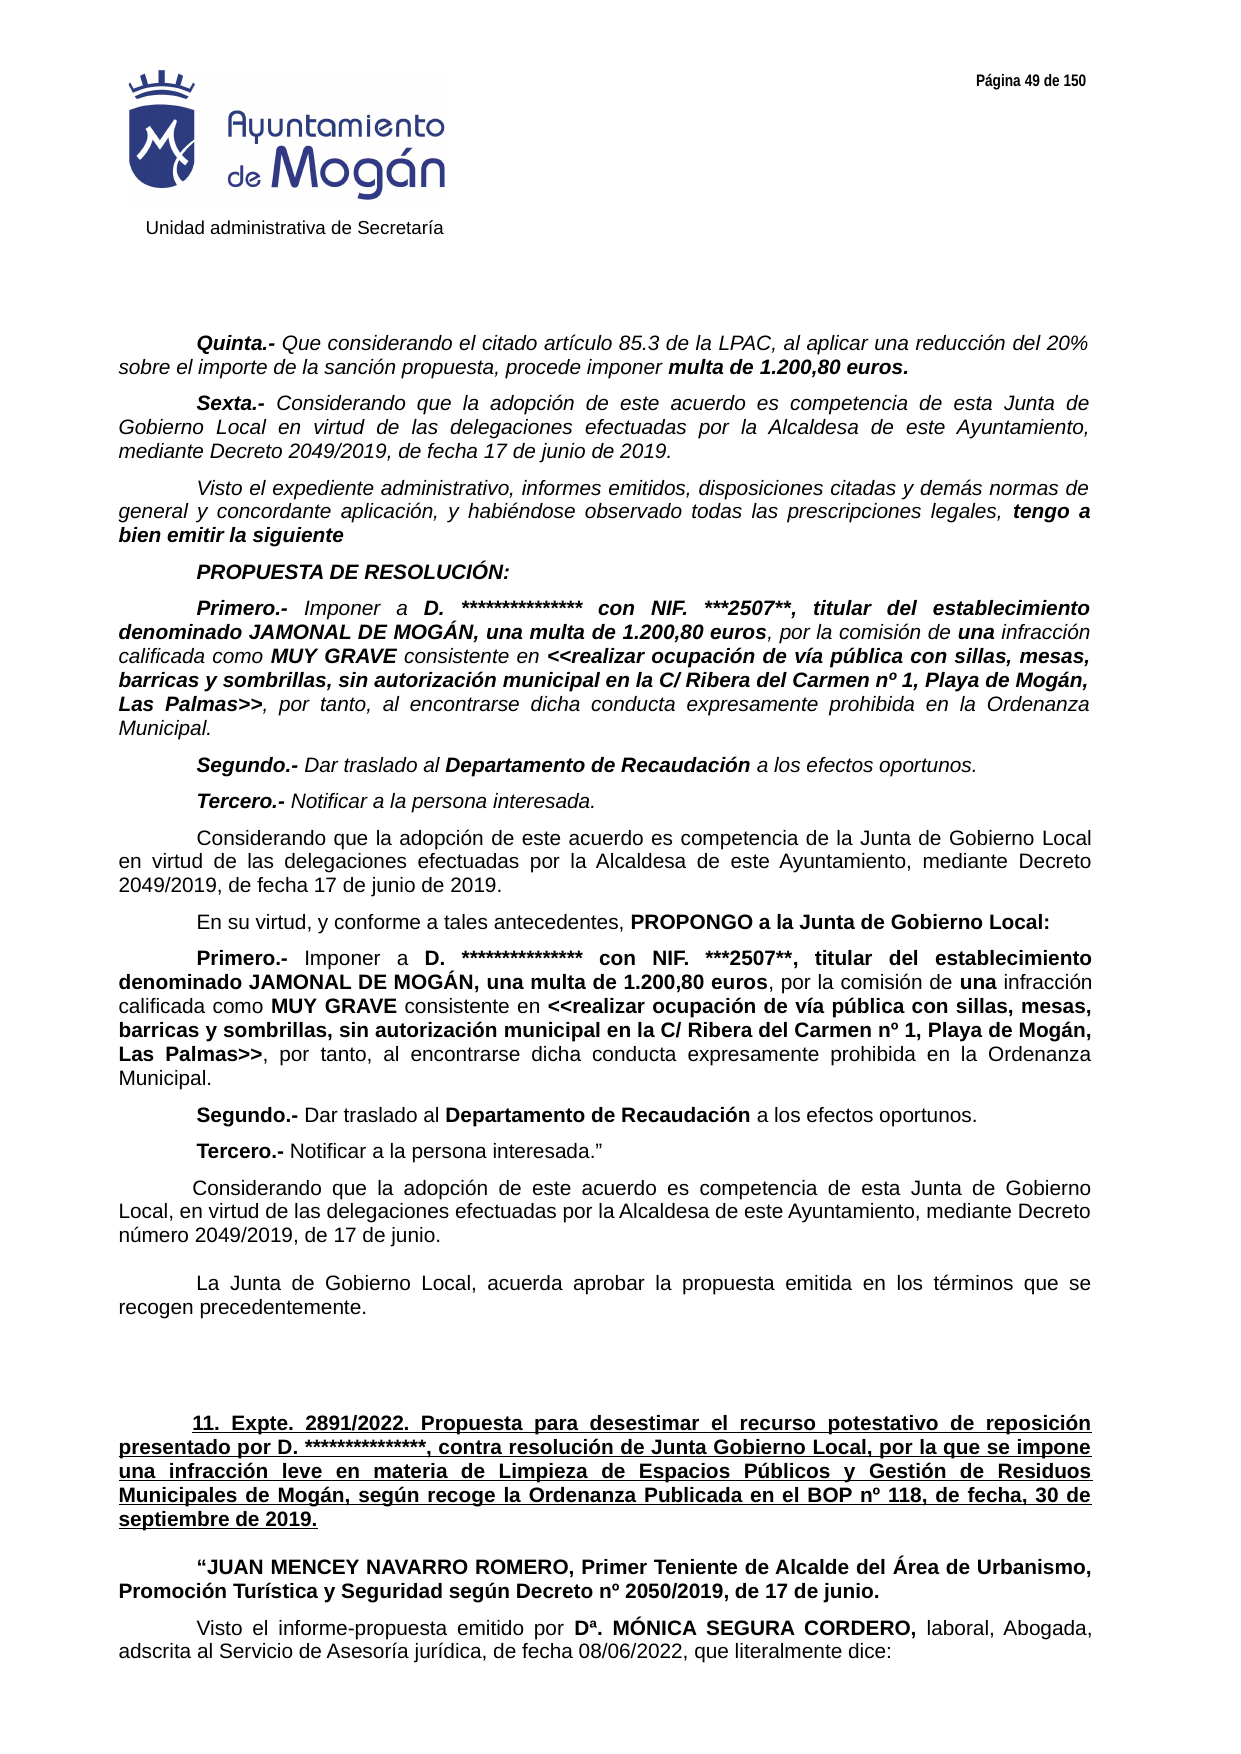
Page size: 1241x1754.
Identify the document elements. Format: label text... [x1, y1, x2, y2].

text Visto el informe-propuesta emitido por Dª. MÓNICA SEGURA CORDERO, laboral, Abogada, adscrita al Servicio de Asesoría jurídica, de fecha 08/06/2022, que literalmente dice: [118, 1615, 1092, 1663]
text 11. Expte. 2891/2022. Propuesta para desestimar el recurso potestativo de reposición presentado por D. ***************, contra resolución de Junta Gobierno Local, por la que se impone [118, 1411, 1092, 1456]
text Sexta.- Considerando que la adopción de este acuerdo es competencia de esta Junta de Gobierno Local en virtud de las delegaciones efectuadas por la Alcaldesa de este Ayuntamiento, mediante Decreto 2049/2019, de fecha 17 de junio de 2019. [118, 391, 1092, 463]
text PROPUESTA DE RESOLUCIÓN: [118, 560, 1092, 584]
text Visto el expediente administrativo, informes emitidos, disposiciones citadas y demás normas de general y concordante aplicación, y habiéndose observado todas las prescripciones legales, tengo a bien emitir la siguiente [118, 475, 1092, 547]
text Tercero.- Notificar a la persona interesada. [118, 789, 1092, 813]
text Considerando que la adopción de este acuerdo es competencia de esta Junta de Gobierno Local, en virtud de las delegaciones efectuadas por la Alcaldesa de este Ayuntamiento, mediante Decreto número 2049/2019, de 17 de junio. [118, 1175, 1092, 1247]
text La Junta de Gobierno Local, acuerda aprobar la propuesta emitida en los términos que se recogen precedentemente. [118, 1271, 1092, 1319]
text “JUAN MENCEY NAVARRO ROMERO, Primer Teniente de Alcalde del Área de Urbanismo, Promoción Turística y Seguridad según Decreto nº 2050/2019, de 17 de junio. [118, 1555, 1092, 1603]
text Segundo.- Dar traslado al Departamento de Recaudación a los efectos oportunos. [118, 1102, 1092, 1126]
text Quinta.- Que considerando el citado artículo 85.3 de la LPAC, al aplicar una reducción del 20% sobre el importe de la sanción propuesta, procede imponer multa de 1.200,80 euros. [118, 331, 1092, 378]
text septiembre de 2019. [118, 1505, 1092, 1531]
text En su virtud, y conforme a tales antecedentes, PROPONGO a la Junta de Gobierno Local: [118, 910, 1092, 934]
text Segundo.- Dar traslado al Departamento de Recaudación a los efectos oportunos. [118, 752, 1092, 776]
text Tercero.- Notificar a la persona interesada.” [118, 1139, 1092, 1163]
text Considerando que la adopción de este acuerdo es competencia de la Junta de Gobierno Local en virtud de las delegaciones efectuadas por la Alcaldesa de este Ayuntamiento, mediante Decreto 2049/2019, de fecha 17 de junio de 2019. [118, 825, 1092, 897]
text Municipales de Mogán, según recoge la Ordenanza Publicada en el BOP nº 118, de fecha, 30 de [118, 1481, 1092, 1504]
text Primero.- Imponer a D. *************** con NIF. ***2507**, titular del establecimiento denominado JAMONAL DE MOGÁN, una multa de 1.200,80 euros, por la comisión de una infracción calificada como MUY GRAVE consistente en <<realizar ocupación de vía pública con sillas, mesas, barricas y sombrillas, sin autorización municipal en la C/ Ribera del Carmen nº 1, Playa de Mogán, Las Palmas>>, por tanto, al encontrarse dicha conducta expresamente prohibida en la Ordenanza Municipal. [118, 596, 1092, 740]
picture [128, 70, 445, 206]
text una infracción leve en materia de Limpieza de Espacios Públicos y Gestión de Residuos [118, 1457, 1092, 1480]
text Primero.- Imponer a D. *************** con NIF. ***2507**, titular del establecimiento denominado JAMONAL DE MOGÁN, una multa de 1.200,80 euros, por la comisión de una infracción calificada como MUY GRAVE consistente en <<realizar ocupación de vía pública con sillas, mesas, barricas y sombrillas, sin autorización municipal en la C/ Ribera del Carmen nº 1, Playa de Mogán, Las Palmas>>, por tanto, al encontrarse dicha conducta expresamente prohibida en la Ordenanza Municipal. [118, 946, 1092, 1090]
